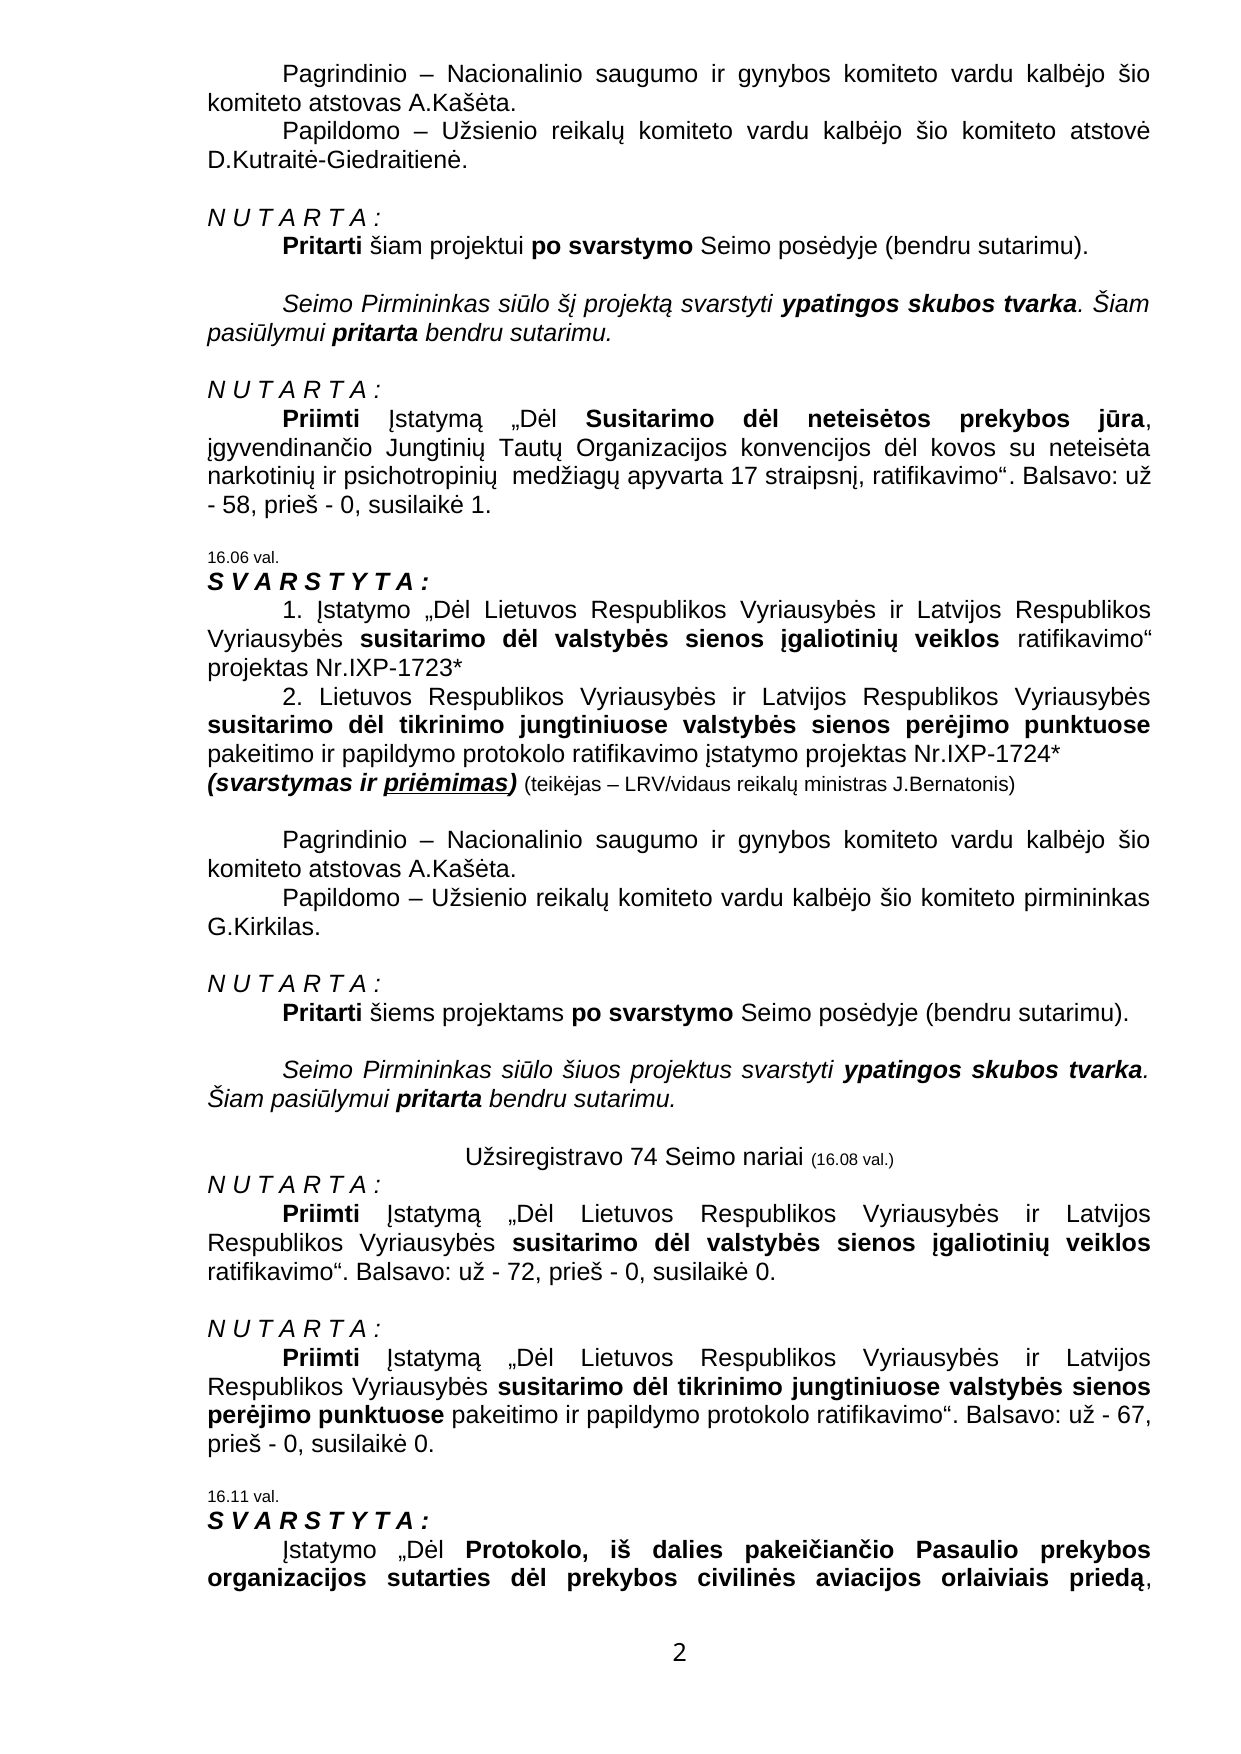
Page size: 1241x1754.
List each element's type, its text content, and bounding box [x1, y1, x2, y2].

text Priimti Įstatymą „Dėl Lietuvos Respublikos Vyriausybės ir Latvijos Respublikos Vyriausybės susitarimo dėl tikrinimo jungtiniuose valstybės sienos perėjimo punktuose pakeitimo ir papildymo protokolo ratifikavimo“. Balsavo: už - 67, prieš - 0, susilaikė 0. [207, 1343, 1152, 1458]
text Priimti Įstatymą „Dėl Susitarimo dėl neteisėtos prekybos jūra, įgyvendinančio Jungtinių Tautų Organizacijos konvencijos dėl kovos su neteisėta narkotinių ir psichotropinių medžiagų apyvarta 17 straipsnį, ratifikavimo“. Balsavo: už - 58, prieš - 0, susilaikė 1. [207, 404, 1152, 519]
text S V A R S T Y T A : [207, 567, 1152, 595]
text 16.11 val. [207, 1487, 1152, 1506]
text N U T A R T A : [207, 1170, 1152, 1199]
text N U T A R T A : [207, 969, 1152, 998]
text 1. Įstatymo „Dėl Lietuvos Respublikos Vyriausybės ir Latvijos Respublikos Vyriausybės susitarimo dėl valstybės sienos įgaliotinių veiklos ratifikavimo“ projektas Nr.IXP-1723* [207, 595, 1152, 682]
text (svarstymas ir priėmimas) (teikėjas – LRV/vidaus reikalų ministras J.Bernatonis) [207, 768, 1152, 797]
text Užsiregistravo 74 Seimo nariai (16.08 val.) [207, 1142, 1152, 1170]
text Įstatymo „Dėl Protokolo, iš dalies pakeičiančio Pasaulio prekybos organizacijos sutarties dėl prekybos civilinės aviacijos orlaiviais priedą, [207, 1534, 1152, 1592]
text S V A R S T Y T A : [207, 1506, 1152, 1534]
text Papildomo – Užsienio reikalų komiteto vardu kalbėjo šio komiteto atstovė D.Kutraitė-Giedraitienė. [207, 116, 1152, 174]
text Priimti Įstatymą „Dėl Lietuvos Respublikos Vyriausybės ir Latvijos Respublikos Vyriausybės susitarimo dėl valstybės sienos įgaliotinių veiklos ratifikavimo“. Balsavo: už - 72, prieš - 0, susilaikė 0. [207, 1199, 1152, 1285]
text Seimo Pirmininkas siūlo šiuos projektus svarstyti ypatingos skubos tvarka. Šiam pasiūlymui pritarta bendru sutarimu. [207, 1055, 1152, 1113]
text N U T A R T A : [207, 375, 1152, 404]
text Pritarti šiems projektams po svarstymo Seimo posėdyje (bendru sutarimu). [207, 998, 1152, 1027]
text 16.06 val. [207, 547, 1152, 567]
text N U T A R T A : [207, 1314, 1152, 1343]
text Papildomo – Užsienio reikalų komiteto vardu kalbėjo šio komiteto pirmininkas G.Kirkilas. [207, 883, 1152, 940]
text Seimo Pirmininkas siūlo šį projektą svarstyti ypatingos skubos tvarka. Šiam pasiūlymui pritarta bendru sutarimu. [207, 289, 1152, 346]
text 2. Lietuvos Respublikos Vyriausybės ir Latvijos Respublikos Vyriausybės susitarimo dėl tikrinimo jungtiniuose valstybės sienos perėjimo punktuose pakeitimo ir papildymo protokolo ratifikavimo įstatymo projektas Nr.IXP-1724* [207, 682, 1152, 768]
text Pagrindinio – Nacionalinio saugumo ir gynybos komiteto vardu kalbėjo šio komiteto atstovas A.Kašėta. [207, 59, 1152, 116]
text Pagrindinio – Nacionalinio saugumo ir gynybos komiteto vardu kalbėjo šio komiteto atstovas A.Kašėta. [207, 825, 1152, 883]
text N U T A R T A : [207, 202, 1152, 231]
text Pritarti šiam projektui po svarstymo Seimo posėdyje (bendru sutarimu). [207, 231, 1152, 260]
